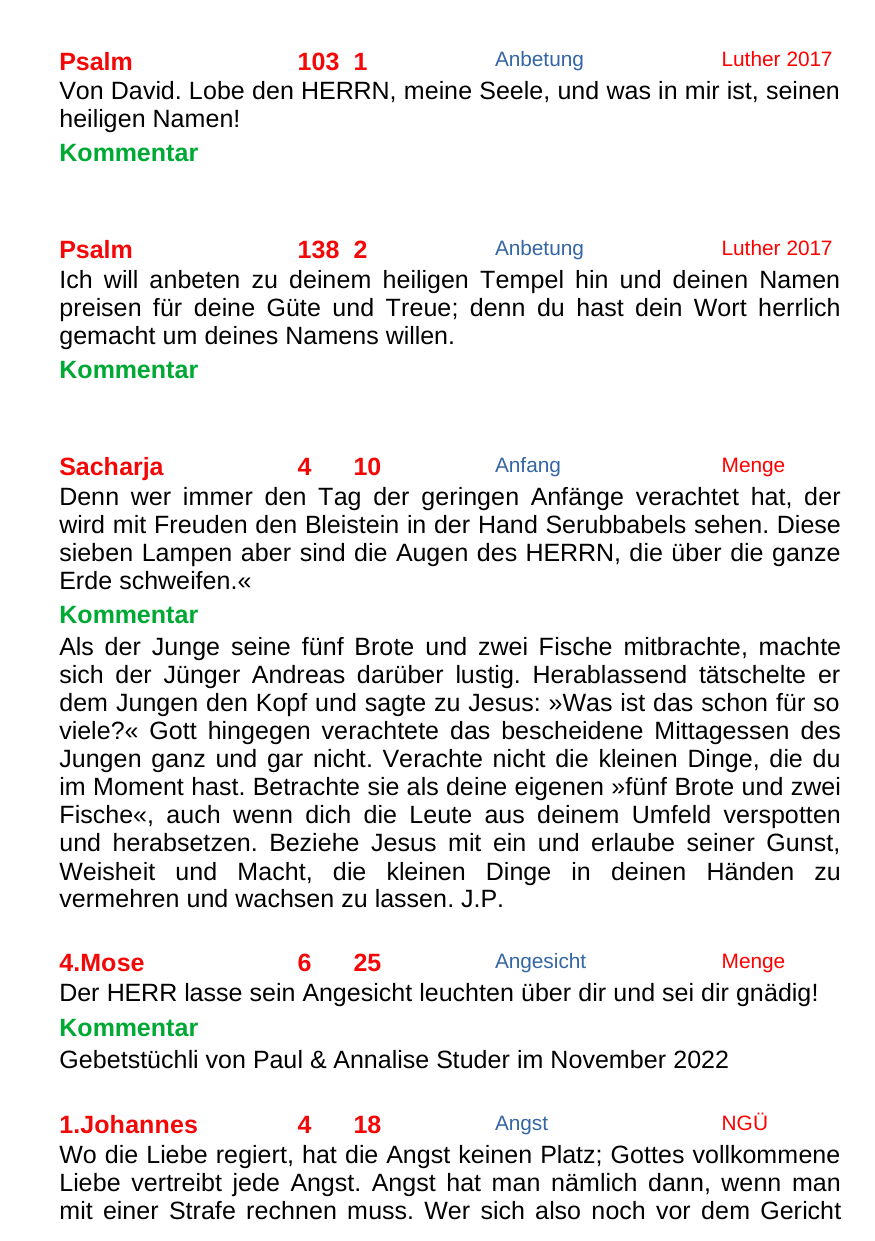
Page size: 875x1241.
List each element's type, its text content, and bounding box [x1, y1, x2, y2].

table_cell [677, 48, 721, 77]
table_cell [353, 356, 427, 385]
table_cell [721, 1014, 842, 1043]
table_cell 18 [353, 1111, 427, 1141]
table_cell [342, 1111, 353, 1141]
table_cell [677, 356, 721, 385]
table_cell [342, 1014, 353, 1043]
table_cell [427, 236, 495, 266]
table_cell [342, 356, 353, 385]
table_cell [427, 949, 495, 978]
table_cell [59, 388, 842, 418]
table_cell Gebetstüchli von Paul & Annalise Studer im November 2022 [59, 1046, 842, 1076]
table_cell [59, 171, 842, 201]
table_cell Denn wer immer den Tag der geringen Anfänge verachtet hat, der wird mit Freuden den Bleistein in der Hand Serubbabels sehen. Diese sieben Lampen aber sind die Augen des HERRN, die über die ganze Erde schweifen.« [59, 483, 842, 595]
table_cell [427, 601, 495, 630]
table_cell [206, 1014, 297, 1043]
table_cell [677, 453, 721, 483]
table_cell [677, 236, 721, 266]
table_cell [427, 48, 495, 77]
table_cell Wo die Liebe regiert, hat die Angst keinen Platz; Gottes vollkommene Liebe vertreibt jede Angst. Angst hat man nämlich dann, wenn man mit einer Strafe rechnen muss. Wer sich also noch vor dem Gericht [59, 1141, 842, 1225]
table_cell NGÜ [721, 1111, 844, 1141]
table_cell Von David. Lobe den HERRN, meine Seele, und was in mir ist, seinen heiligen Namen! [59, 77, 842, 133]
table_cell [59, 133, 844, 139]
table_cell [721, 139, 842, 168]
table_cell 6 [298, 949, 342, 978]
table_cell [298, 139, 342, 168]
table_cell Menge [721, 453, 844, 483]
table_cell Psalm [59, 48, 297, 77]
table_cell 4 [298, 1111, 342, 1141]
table_cell [495, 1014, 677, 1043]
table_cell [721, 356, 842, 385]
table_cell [427, 453, 495, 483]
table_cell Anbetung [495, 236, 677, 266]
table_cell Angst [495, 1111, 677, 1141]
table_cell Psalm [59, 236, 297, 266]
table_cell [353, 1014, 427, 1043]
table_cell [427, 139, 495, 168]
table_cell 10 [353, 453, 427, 483]
table_cell Kommentar [59, 139, 206, 168]
table_cell Als der Junge seine fünf Brote und zwei Fische mitbrachte, machte sich der Jünger Andreas darüber lustig. Herablassend tätschelte er dem Jungen den Kopf und sagte zu Jesus: »Was ist das schon für so viele?« Gott hingegen verachtete das bescheidene Mittagessen des Jungen ganz und gar nicht. Verachte nicht die kleinen Dinge, die du im Moment hast. Betrachte sie als deine eigenen »fünf Brote und zwei Fische«, auch wenn dich die Leute aus deinem Umfeld verspotten und herabsetzen. Beziehe Jesus mit ein und erlaube seiner Gunst, Weisheit und Macht, die kleinen Dinge in deinen Händen zu vermehren und wachsen zu lassen. J.P. [59, 633, 842, 913]
table_cell [353, 139, 427, 168]
table_cell [495, 601, 677, 630]
table_cell Sacharja [59, 453, 297, 483]
table_cell 1.Johannes [59, 1111, 297, 1141]
table_cell 4.Mose [59, 949, 297, 978]
table_cell [59, 1008, 844, 1014]
table_cell [342, 601, 353, 630]
table_cell [677, 949, 721, 978]
table_cell [59, 12, 844, 47]
table_cell 4 [298, 453, 342, 483]
table_cell Kommentar [59, 1014, 206, 1043]
table_cell Kommentar [59, 356, 206, 385]
table_cell [427, 1014, 495, 1043]
table_cell [342, 453, 353, 483]
table_cell [298, 601, 342, 630]
table_cell [298, 356, 342, 385]
table_cell [677, 1014, 721, 1043]
table_cell Kommentar [59, 601, 206, 630]
table_cell [59, 418, 844, 453]
table_cell [206, 139, 297, 168]
table_cell [342, 48, 353, 77]
table_cell [342, 236, 353, 266]
table_cell [59, 595, 844, 601]
table_cell [677, 601, 721, 630]
table_cell [59, 1076, 844, 1111]
table_cell 103 [298, 48, 342, 77]
table_cell [495, 139, 677, 168]
table_cell [677, 139, 721, 168]
table_cell [59, 914, 844, 949]
table_cell [342, 949, 353, 978]
table_cell Luther 2017 [721, 48, 844, 77]
table_cell Der HERR lasse sein Angesicht leuchten über dir und sei dir gnädig! [59, 979, 842, 1008]
table_cell [427, 356, 495, 385]
table_cell [59, 201, 844, 236]
table_cell 1 [353, 48, 427, 77]
table_cell [721, 601, 842, 630]
table_cell [206, 601, 297, 630]
table_cell [59, 350, 844, 356]
table_cell 2 [353, 236, 427, 266]
table_cell [298, 1014, 342, 1043]
table_cell 138 [298, 236, 342, 266]
table_cell Anfang [495, 453, 677, 483]
table_cell Ich will anbeten zu deinem heiligen Tempel hin und deinen Namen preisen für deine Güte und Treue; denn du hast dein Wort herrlich gemacht um deines Namens willen. [59, 266, 842, 350]
table_cell [342, 139, 353, 168]
table_cell [677, 1111, 721, 1141]
table_cell Anbetung [495, 48, 677, 77]
table_cell 25 [353, 949, 427, 978]
table_cell Menge [721, 949, 844, 978]
table_cell [353, 601, 427, 630]
table_cell Angesicht [495, 949, 677, 978]
table_cell Luther 2017 [721, 236, 844, 266]
table_cell [206, 356, 297, 385]
table_cell [427, 1111, 495, 1141]
table_cell [495, 356, 677, 385]
